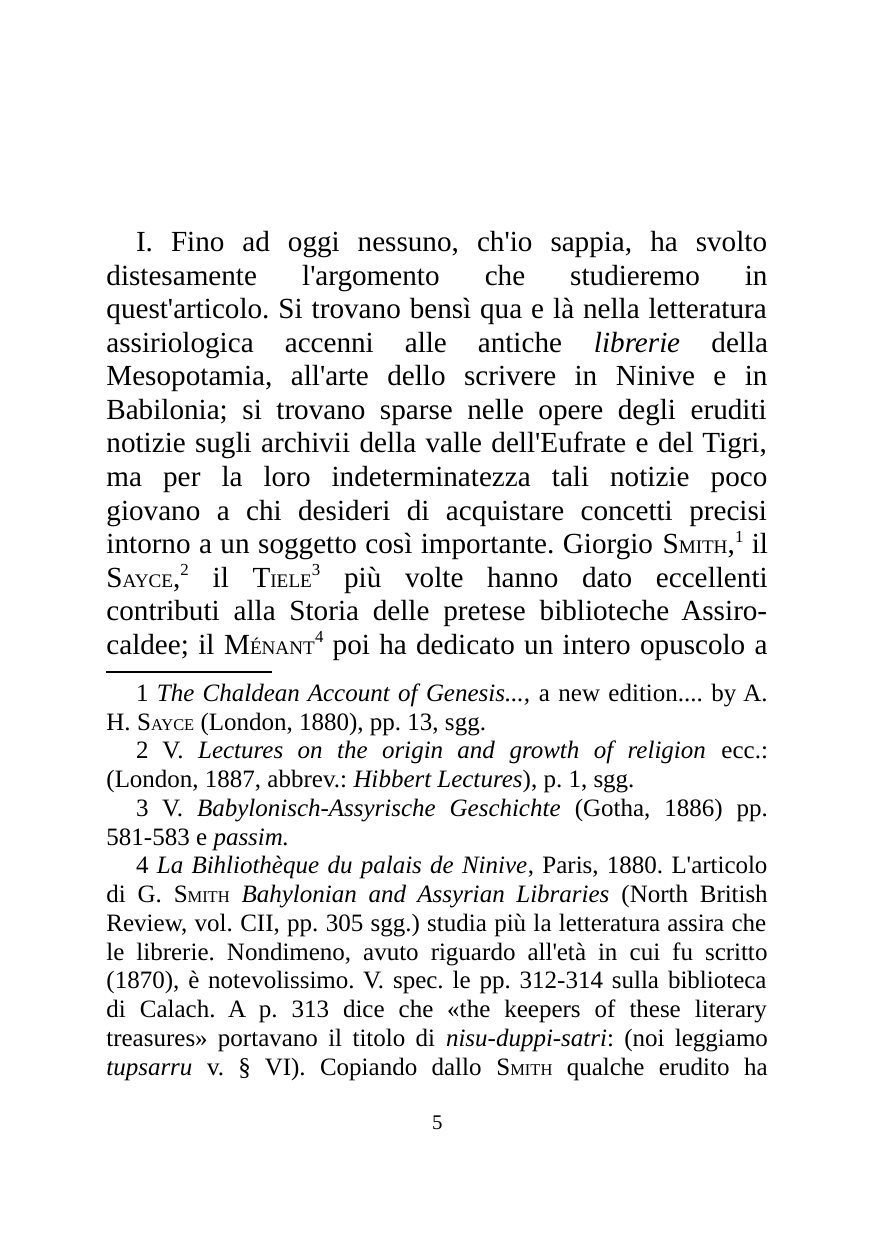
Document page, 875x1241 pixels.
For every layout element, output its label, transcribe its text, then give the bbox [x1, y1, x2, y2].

text V. Lectures on the origin and growth of religion ecc.: (London, 1887, abbrev.: Hibbert Lectures), p. 1, sgg. [106, 735, 768, 793]
text La Bihliothèque du palais de Ninive, Paris, 1880. L'articolo di G. Smith Bahylonian and Assyrian Libraries (North British Review, vol. CII, pp. 305 sgg.) studia più la letteratura assira che le librerie. Nondimeno, avuto riguardo all'età in cui fu scritto (1870), è notevolissimo. V. spec. le pp. 312-314 sulla biblioteca di Calach. A p. 313 dice che «the keepers of these literary treasures» portavano il titolo di nisu-duppi-satri: (noi leggiamo tupsarru v. § VI). Copiando dallo Smith qualche erudito ha [106, 850, 768, 1080]
text I. Fino ad oggi nessuno, ch'io sappia, ha svolto distesamente l'argomento che studieremo in quest'articolo. Si trovano bensì qua e là nella letteratura assiriologica accenni alle antiche librerie della Mesopotamia, all'arte dello scrivere in Ninive e in Babilonia; si trovano sparse nelle opere degli eruditi notizie sugli archivii della valle dell'Eufrate e del Tigri, ma per la loro indeterminatezza tali notizie poco giovano a chi desideri di acquistare concetti precisi intorno a un soggetto così importante. Giorgio Smith, il Sayce, il Tiele più volte hanno dato eccellenti contributi alla Storia delle pretese biblioteche Assiro-caldee; il Ménant poi ha dedicato un intero opuscolo a [106, 224, 768, 660]
text V. Babylonisch-Assyrische Geschichte (Gotha, 1886) pp. 581-583 e passim. [106, 793, 768, 850]
text The Chaldean Account of Genesis..., a new edition.... by A. H. Sayce (London, 1880), pp. 13, sgg. [106, 678, 768, 735]
